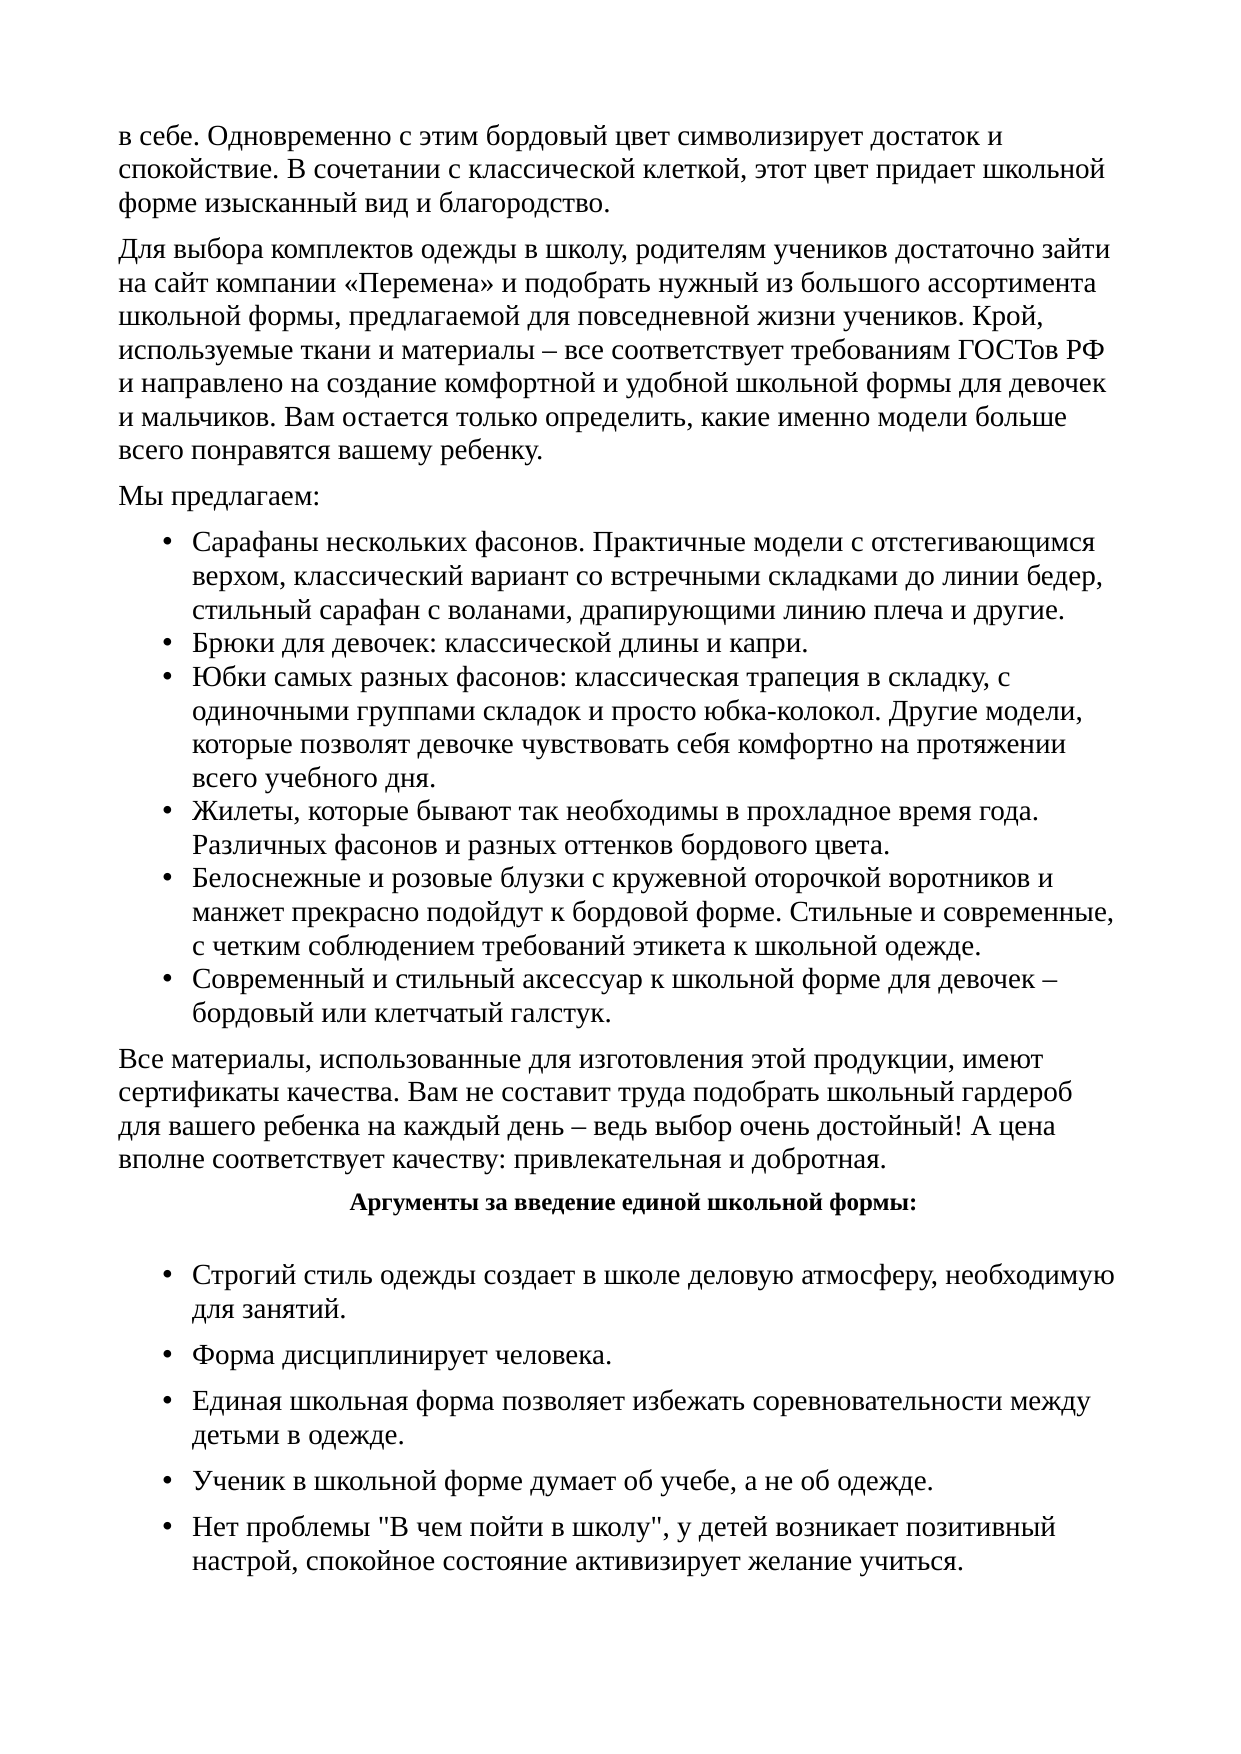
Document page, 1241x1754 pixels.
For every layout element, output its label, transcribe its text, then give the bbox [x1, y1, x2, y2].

list Форма дисциплинирует человека. [162, 1337, 1122, 1371]
list Сарафаны нескольких фасонов. Практичные модели с отстегивающимся верхом, классический вариант со встречными складками до линии бедер, стильный сарафан с воланами, драпирующими линию плеча и другие. [162, 524, 1122, 625]
list Нет проблемы "В чем пойти в школу", у детей возникает позитивный настрой, спокойное состояние активизирует желание учиться. [162, 1509, 1122, 1576]
list Ученик в школьной форме думает об учебе, а не об одежде. [162, 1463, 1122, 1497]
list Белоснежные и розовые блузки с кружевной оторочкой воротников и манжет прекрасно подойдут к бордовой форме. Стильные и современные, с четким соблюдением требований этикета к школьной одежде. [162, 860, 1122, 961]
list Жилеты, которые бывают так необходимы в прохладное время года. Различных фасонов и разных оттенков бордового цвета. [162, 793, 1122, 860]
text Мы предлагаем: [118, 478, 1122, 512]
list Единая школьная форма позволяет избежать соревновательности между детьми в одежде. [162, 1383, 1122, 1451]
list Брюки для девочек: классической длины и капри. [162, 625, 1122, 659]
text в себе. Одновременно с этим бордовый цвет символизирует достаток и спокойствие. В сочетании с классической клеткой, этот цвет придает школьной форме изысканный вид и благородство. [118, 118, 1122, 219]
list Юбки самых разных фасонов: классическая трапеция в складку, с одиночными группами складок и просто юбка-колокол. Другие модели, которые позволят девочке чувствовать себя комфортно на протяжении всего учебного дня. [162, 659, 1122, 793]
list Современный и стильный аксессуар к школьной форме для девочек – бордовый или клетчатый галстук. [162, 961, 1122, 1028]
text Для выбора комплектов одежды в школу, родителям учеников достаточно зайти на сайт компании «Перемена» и подобрать нужный из большого ассортимента школьной формы, предлагаемой для повседневной жизни учеников. Крой, используемые ткани и материалы – все соответствует требованиям ГОСТов РФ и направлено на создание комфортной и удобной школьной формы для девочек и мальчиков. Вам остается только определить, какие именно модели больше всего понравятся вашему ребенку. [118, 231, 1122, 466]
list Строгий стиль одежды создает в школе деловую атмосферу, необходимую для занятий. [162, 1257, 1122, 1325]
text Все материалы, использованные для изготовления этой продукции, имеют сертификаты качества. Вам не составит труда подобрать школьный гардероб для вашего ребенка на каждый день – ведь выбор очень достойный! А цена вполне соответствует качеству: привлекательная и добротная. [118, 1041, 1122, 1175]
text Аргументы за введение единой школьной формы: [118, 1187, 1122, 1216]
